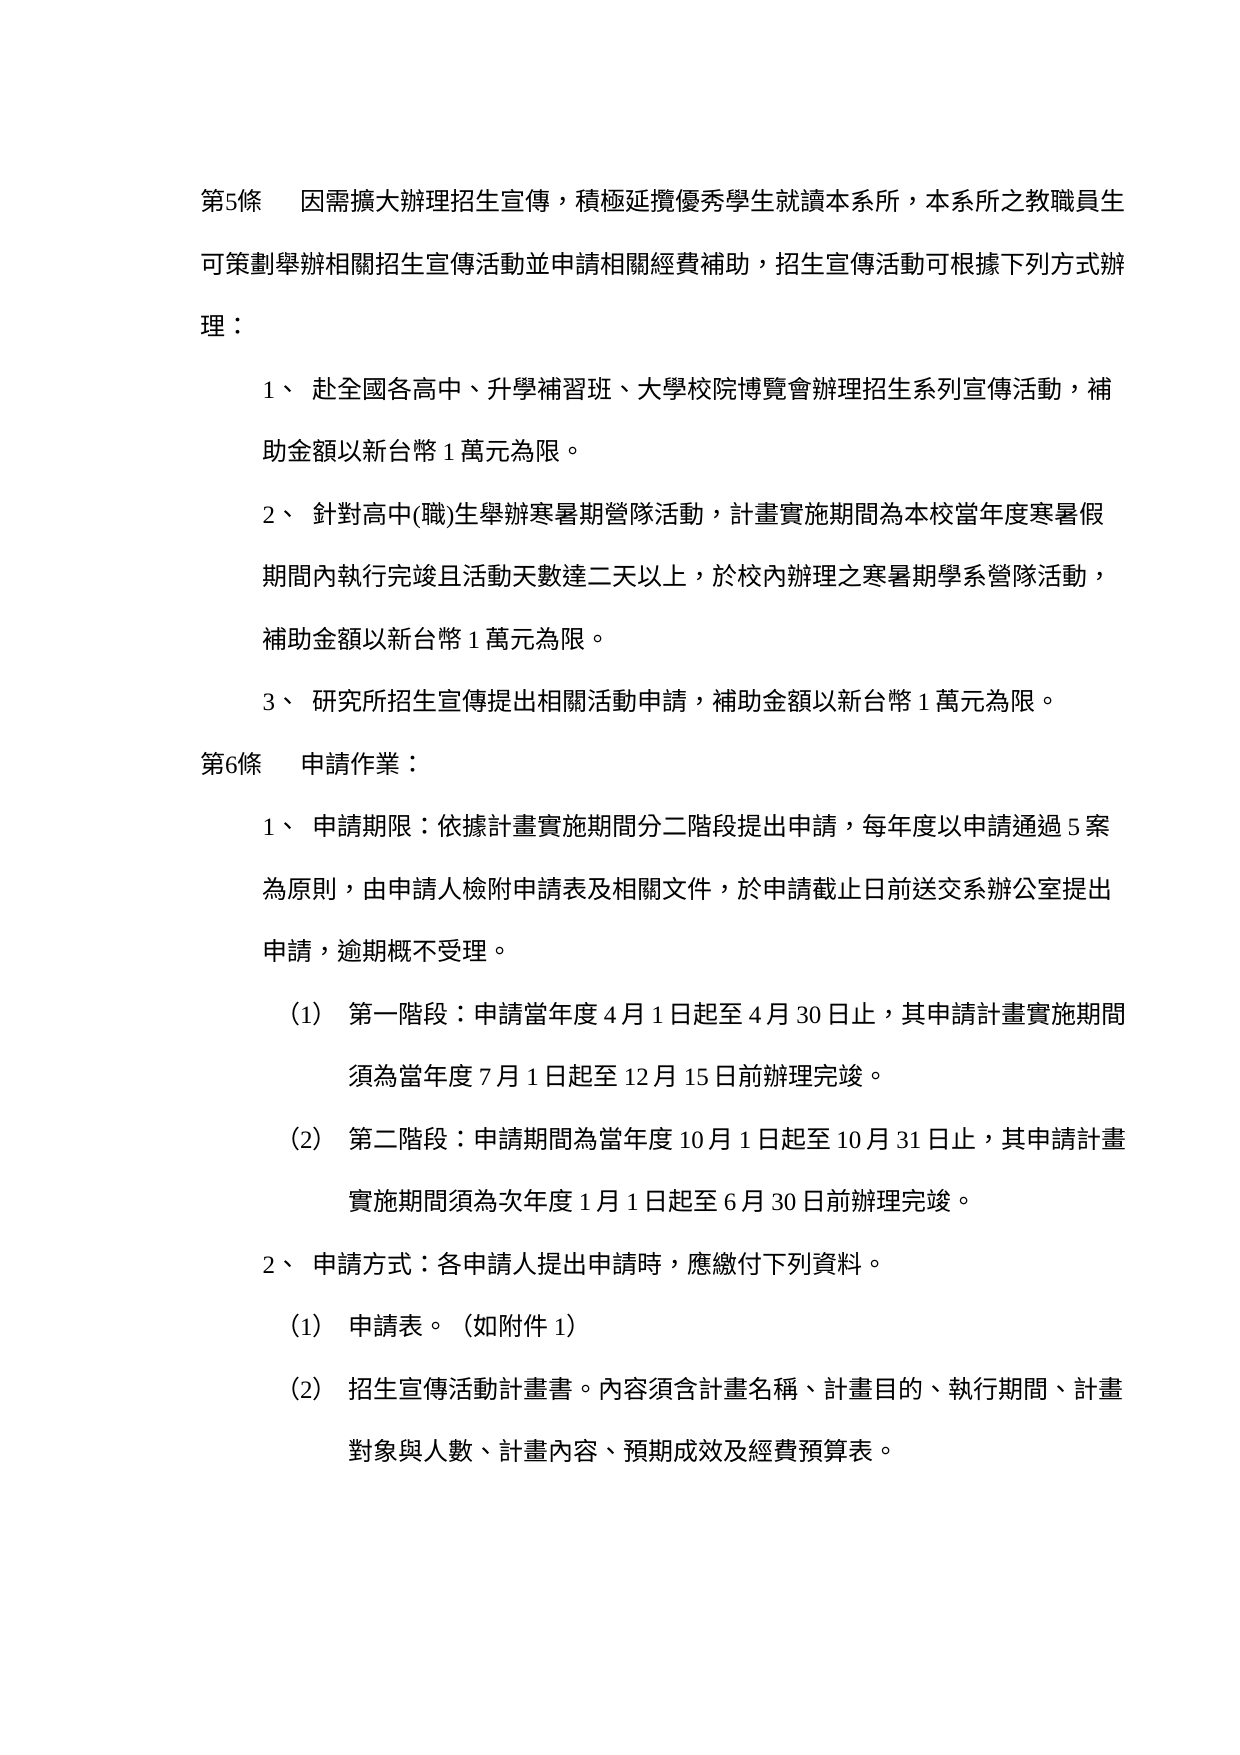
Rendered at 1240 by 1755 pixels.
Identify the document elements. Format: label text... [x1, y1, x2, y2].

list 第二階段：申請期間為當年度10月1日起至10月31日止，其申請計畫實施期間須為次年度1月1日起至6月30日前辦理完竣。 [275, 1096, 1127, 1221]
list 第一階段：申請當年度4月1日起至4月30日止，其申請計畫實施期間須為當年度7月1日起至12月15日前辦理完竣。 [275, 971, 1127, 1096]
list 赴全國各高中、升學補習班、大學校院博覽會辦理招生系列宣傳活動，補助金額以新台幣1萬元為限。 [262, 346, 1127, 471]
list 因需擴大辦理招生宣傳，積極延攬優秀學生就讀本系所，本系所之教職員生可策劃舉辦相關招生宣傳活動並申請相關經費補助，招生宣傳活動可根據下列方式辦理： [200, 158, 1127, 346]
list 申請方式：各申請人提出申請時，應繳付下列資料。 [262, 1221, 1127, 1283]
list 研究所招生宣傳提出相關活動申請，補助金額以新台幣1萬元為限。 [262, 658, 1127, 721]
list 招生宣傳活動計畫書。內容須含計畫名稱、計畫目的、執行期間、計畫對象與人數、計畫內容、預期成效及經費預算表。 [275, 1346, 1127, 1471]
list 申請作業： [200, 721, 1127, 783]
list 申請期限：依據計畫實施期間分二階段提出申請，每年度以申請通過5案為原則，由申請人檢附申請表及相關文件，於申請截止日前送交系辦公室提出申請，逾期概不受理。 [262, 783, 1127, 971]
list 申請表。（如附件1） [275, 1283, 1127, 1346]
list 針對高中(職)生舉辦寒暑期營隊活動，計畫實施期間為本校當年度寒暑假期間內執行完竣且活動天數達二天以上，於校內辦理之寒暑期學系營隊活動，補助金額以新台幣1萬元為限。 [262, 471, 1127, 658]
